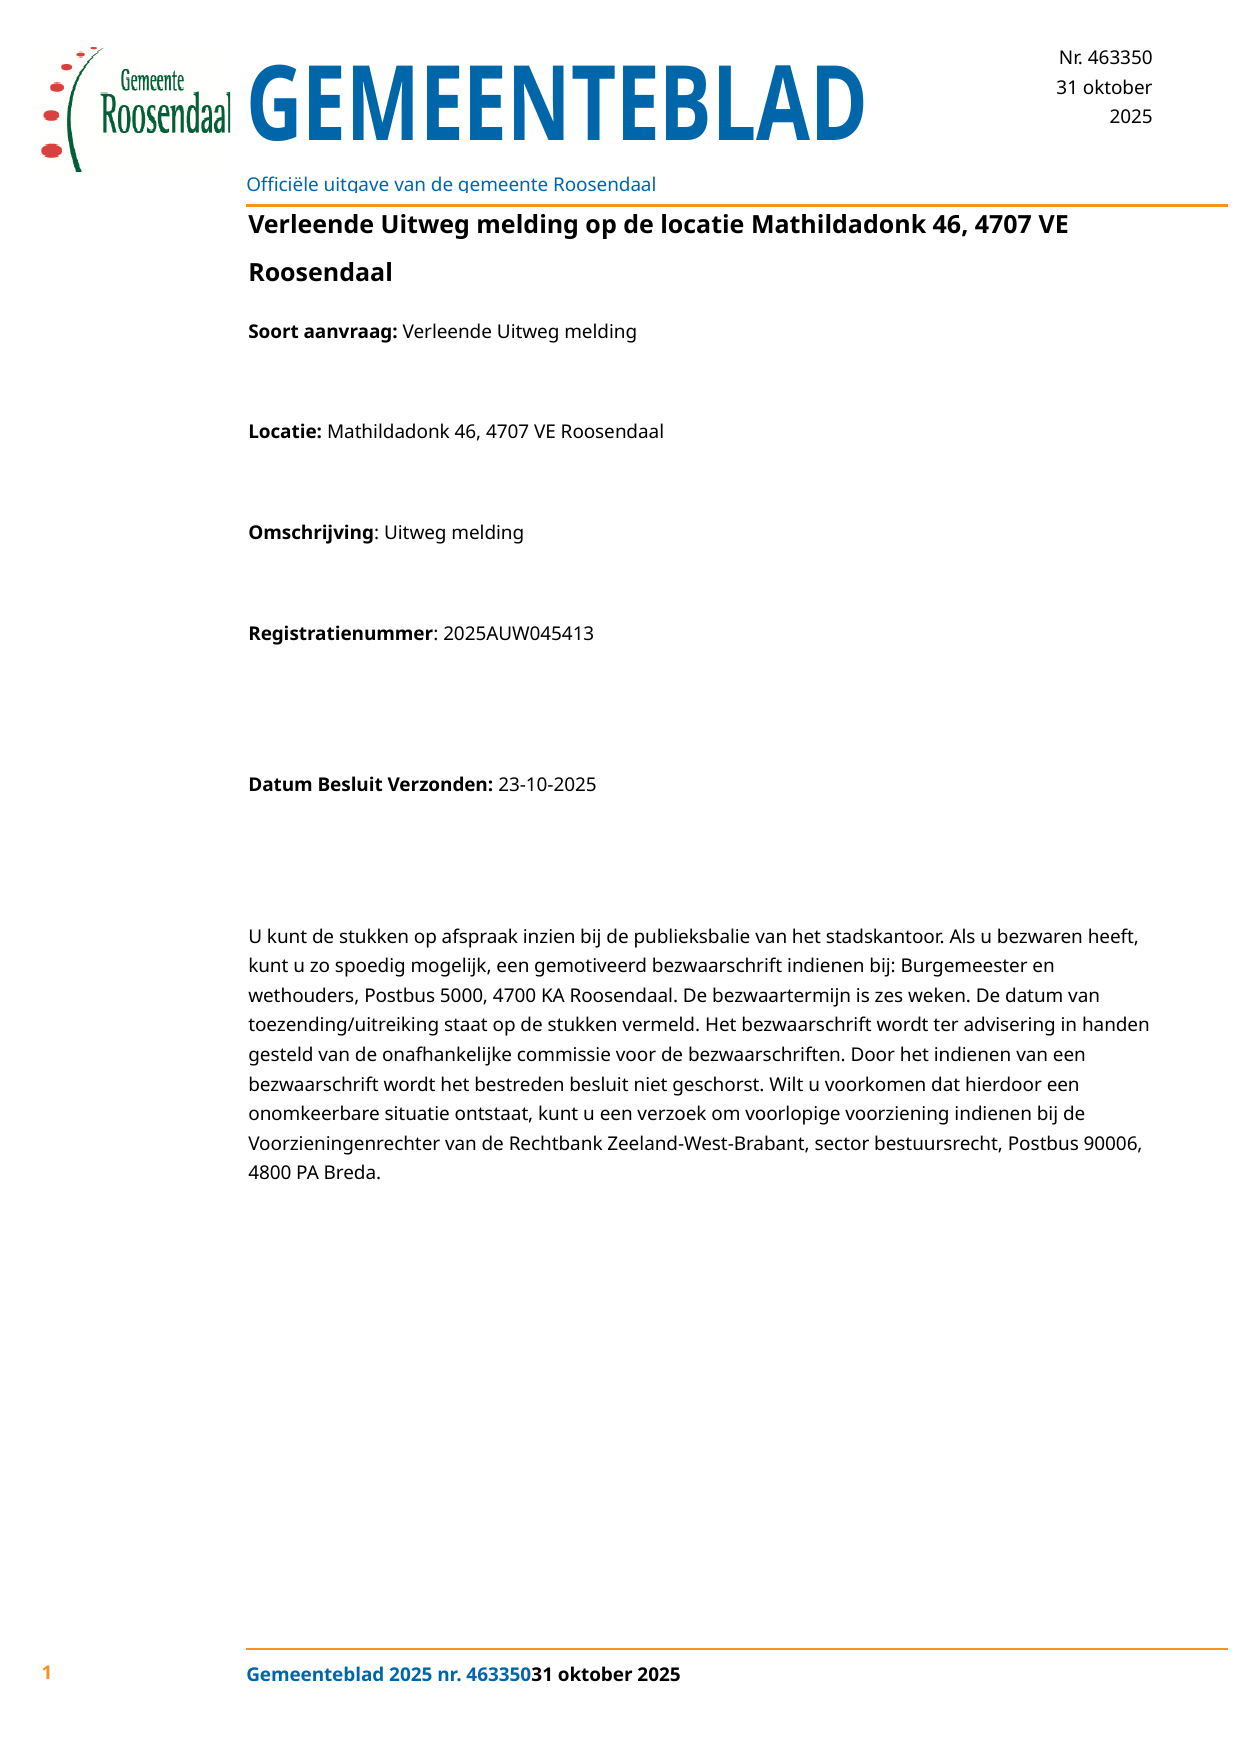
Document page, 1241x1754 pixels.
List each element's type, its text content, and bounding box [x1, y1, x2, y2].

text U kunt de stukken op afspraak inzien bij de publieksbalie van het stadskantoor. Als u bezwaren heeft, kunt u zo spoedig mogelijk, een gemotiveerd bezwaarschrift indienen bij: Burgemeester en wethouders, Postbus 5000, 4700 KA Roosendaal. De bezwaartermijn is zes weken. De datum van toezending/uitreiking staat op de stukken vermeld. Het bezwaarschrift wordt ter advisering in handen gesteld van de onafhankelijke commissie voor de bezwaarschriften. Door het indienen van een bezwaarschrift wordt het bestreden besluit niet geschorst. Wilt u voorkomen dat hierdoor een onomkeerbare situatie ontstaat, kunt u een verzoek om voorlopige voorziening indienen bij de Voorzieningenrechter van de Rechtbank Zeeland-West-Brabant, sector bestuursrecht, Postbus 90006, 4800 PA Breda. [248, 923, 1152, 1185]
text Locatie: Mathildadonk 46, 4707 VE Roosendaal [248, 419, 1152, 444]
text Soort aanvraag: Verleende Uitweg melding [248, 318, 1152, 344]
text Omschrijving: Uitweg melding [248, 519, 1152, 545]
picture [41, 47, 231, 172]
text Verleende Uitweg melding op de locatie Mathildadonk 46, 4707 VE Roosendaal [248, 207, 1152, 288]
text Registratienummer: 2025AUW045413 [248, 620, 1152, 646]
text Datum Besluit Verzonden: 23-10-2025 [248, 772, 1152, 797]
